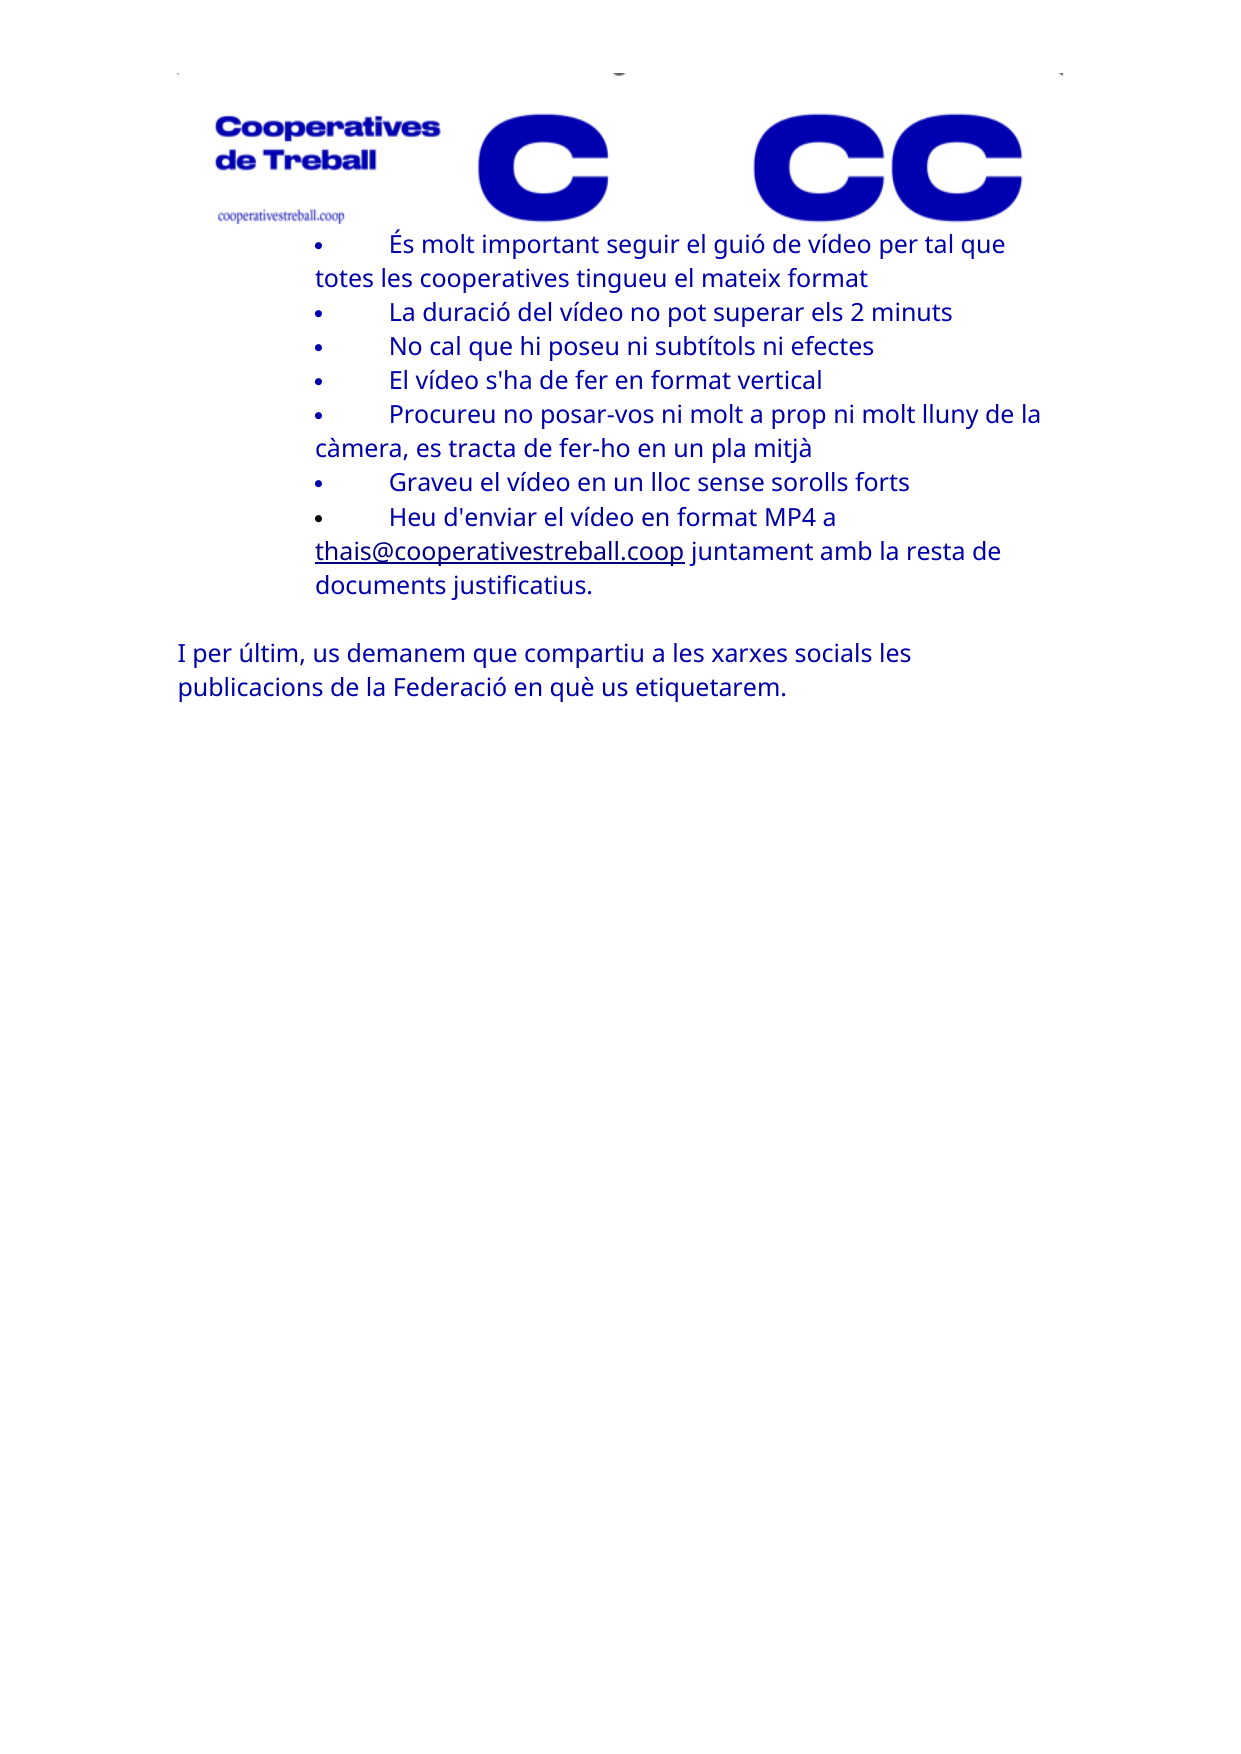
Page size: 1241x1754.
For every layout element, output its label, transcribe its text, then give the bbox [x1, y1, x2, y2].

list Heu d'enviar el vídeo en format MP4 a thais@cooperativestreball.coop juntament amb la resta de documents justificatius. [315, 499, 1063, 601]
text I per últim, us demanem que compartiu a les xarxes socials les publicacions de la Federació en què us etiquetarem. [177, 635, 1063, 703]
list La duració del vídeo no pot superar els 2 minuts [315, 295, 1063, 329]
list No cal que hi poseu ni subtítols ni efectes [315, 329, 1063, 363]
list El vídeo s'ha de fer en format vertical [315, 363, 1063, 397]
list Graveu el vídeo en un lloc sense sorolls forts [315, 465, 1063, 499]
list És molt important seguir el guió de vídeo per tal que totes les cooperatives tingueu el mateix format [315, 227, 1063, 295]
list Procureu no posar-vos ni molt a prop ni molt lluny de la càmera, es tracta de fer-ho en un pla mitjà [315, 397, 1063, 465]
